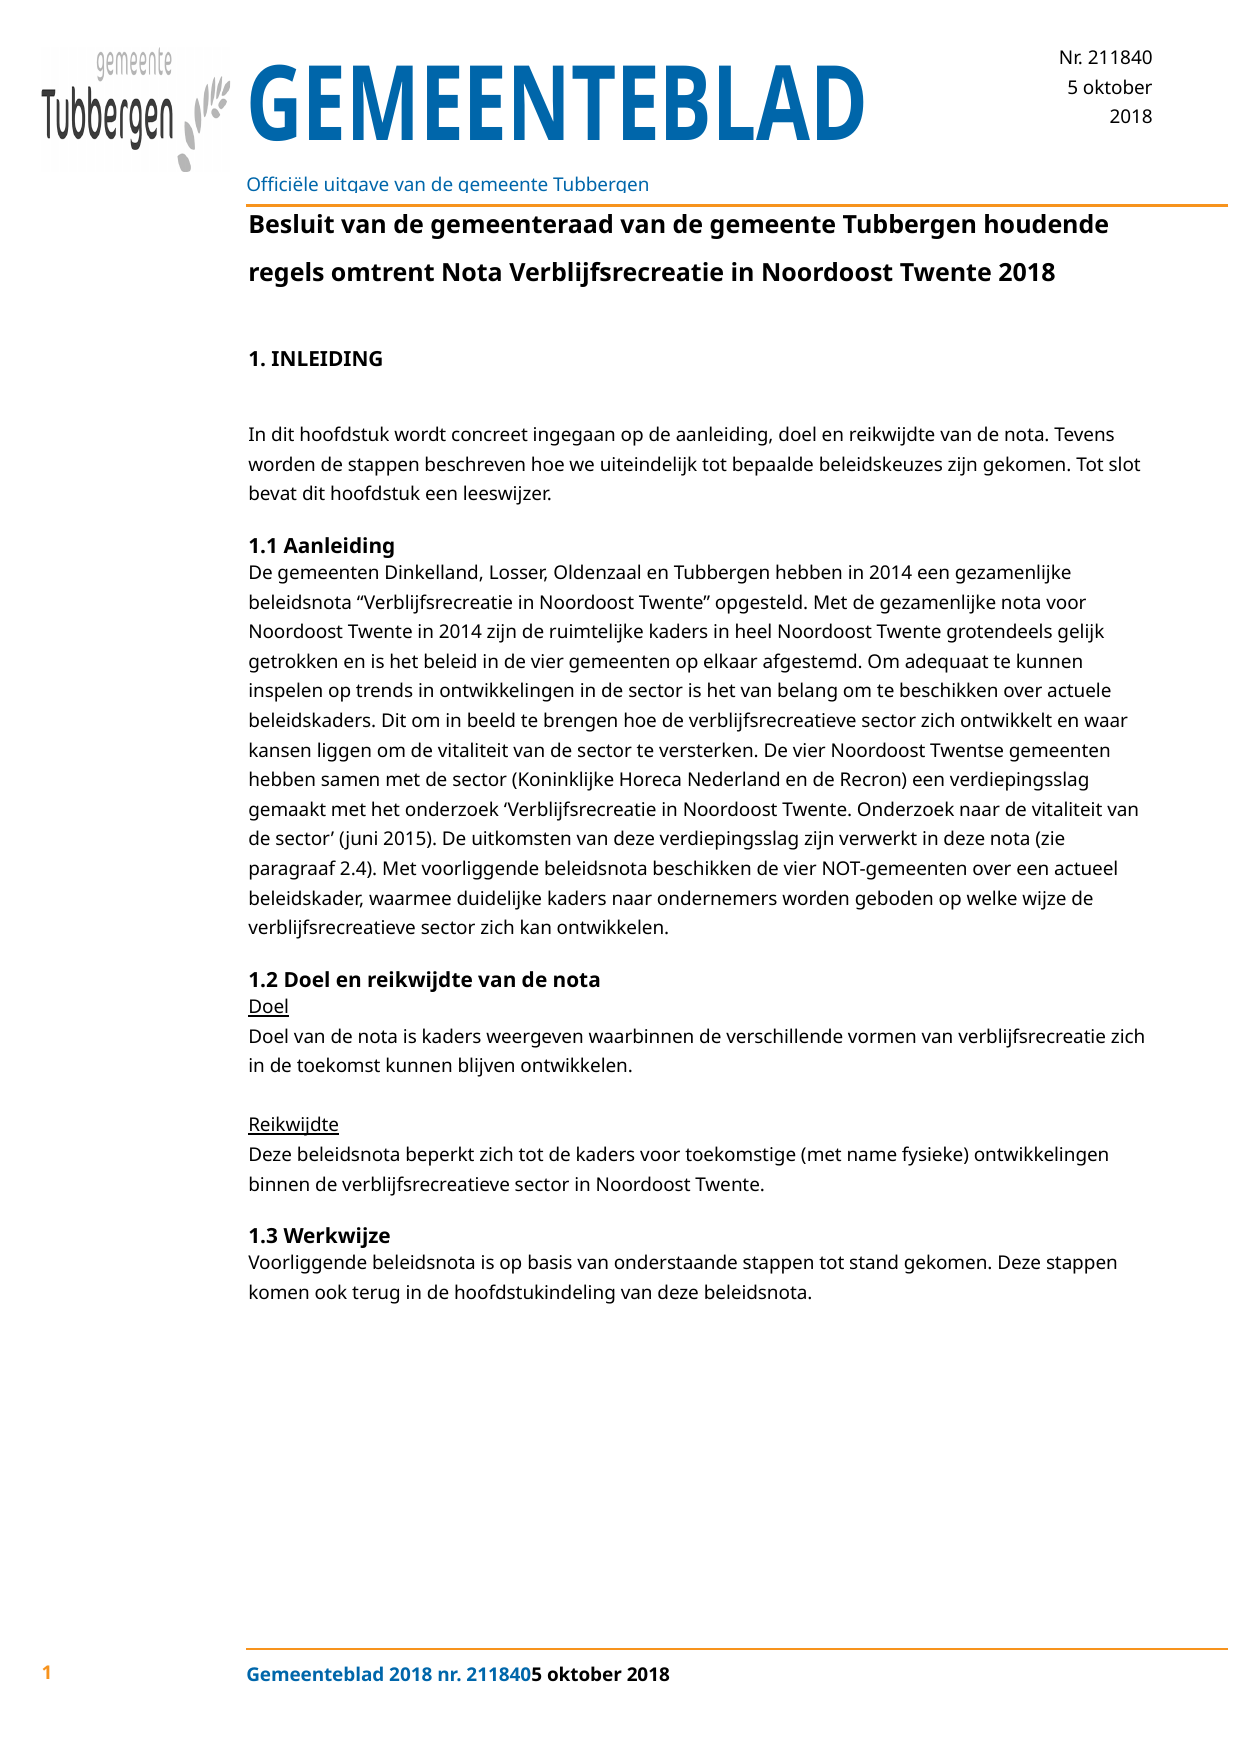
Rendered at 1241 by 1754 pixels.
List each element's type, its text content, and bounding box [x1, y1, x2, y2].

text Deze beleidsnota beperkt zich tot de kaders voor toekomstige (met name fysieke) ontwikkelingen binnen de verblijfsrecreatieve sector in Noordoost Twente. [248, 1141, 1152, 1196]
text De gemeenten Dinkelland, Losser, Oldenzaal en Tubbergen hebben in 2014 een gezamenlijke beleidsnota “Verblijfsrecreatie in Noordoost Twente” opgesteld. Met de gezamenlijke nota voor Noordoost Twente in 2014 zijn de ruimtelijke kaders in heel Noordoost Twente grotendeels gelijk getrokken en is het beleid in de vier gemeenten op elkaar afgestemd. Om adequaat te kunnen inspelen op trends in ontwikkelingen in de sector is het van belang om te beschikken over actuele beleidskaders. Dit om in beeld te brengen hoe de verblijfsrecreatieve sector zich ontwikkelt en waar kansen liggen om de vitaliteit van de sector te versterken. De vier Noordoost Twentse gemeenten hebben samen met de sector (Koninklijke Horeca Nederland en de Recron) een verdiepingsslag gemaakt met het onderzoek ‘Verblijfsrecreatie in Noordoost Twente. Onderzoek naar de vitaliteit van de sector’ (juni 2015). De uitkomsten van deze verdiepingsslag zijn verwerkt in deze nota (zie paragraaf 2.4). Met voorliggende beleidsnota beschikken de vier NOT-gemeenten over een actueel beleidskader, waarmee duidelijke kaders naar ondernemers worden geboden op welke wijze de verblijfsrecreatieve sector zich kan ontwikkelen. [248, 559, 1152, 940]
text Voorliggende beleidsnota is op basis van onderstaande stappen tot stand gekomen. Deze stappen komen ook terug in de hoofdstukindeling van deze beleidsnota. [248, 1249, 1152, 1305]
text 1.3 Werkwijze [248, 1221, 1152, 1249]
text Reikwijdte [248, 1112, 1152, 1137]
text Doel van de nota is kaders weergeven waarbinnen de verschillende vormen van verblijfsrecreatie zich in de toekomst kunnen blijven ontwikkelen. [248, 1023, 1152, 1078]
text In dit hoofdstuk wordt concreet ingegaan op de aanleiding, doel en reikwijdte van de nota. Tevens worden de stappen beschreven hoe we uiteindelijk tot bepaalde beleidskeuzes zijn gekomen. Tot slot bevat dit hoofdstuk een leeswijzer. [248, 421, 1152, 506]
picture [41, 47, 231, 172]
text 1.1 Aanleiding [248, 531, 1152, 559]
text 1. INLEIDING [248, 344, 1152, 372]
text Besluit van de gemeenteraad van de gemeente Tubbergen houdende regels omtrent Nota Verblijfsrecreatie in Noordoost Twente 2018 [248, 207, 1152, 288]
text 1.2 Doel en reikwijdte van de nota [248, 965, 1152, 993]
text Doel [248, 993, 1152, 1019]
